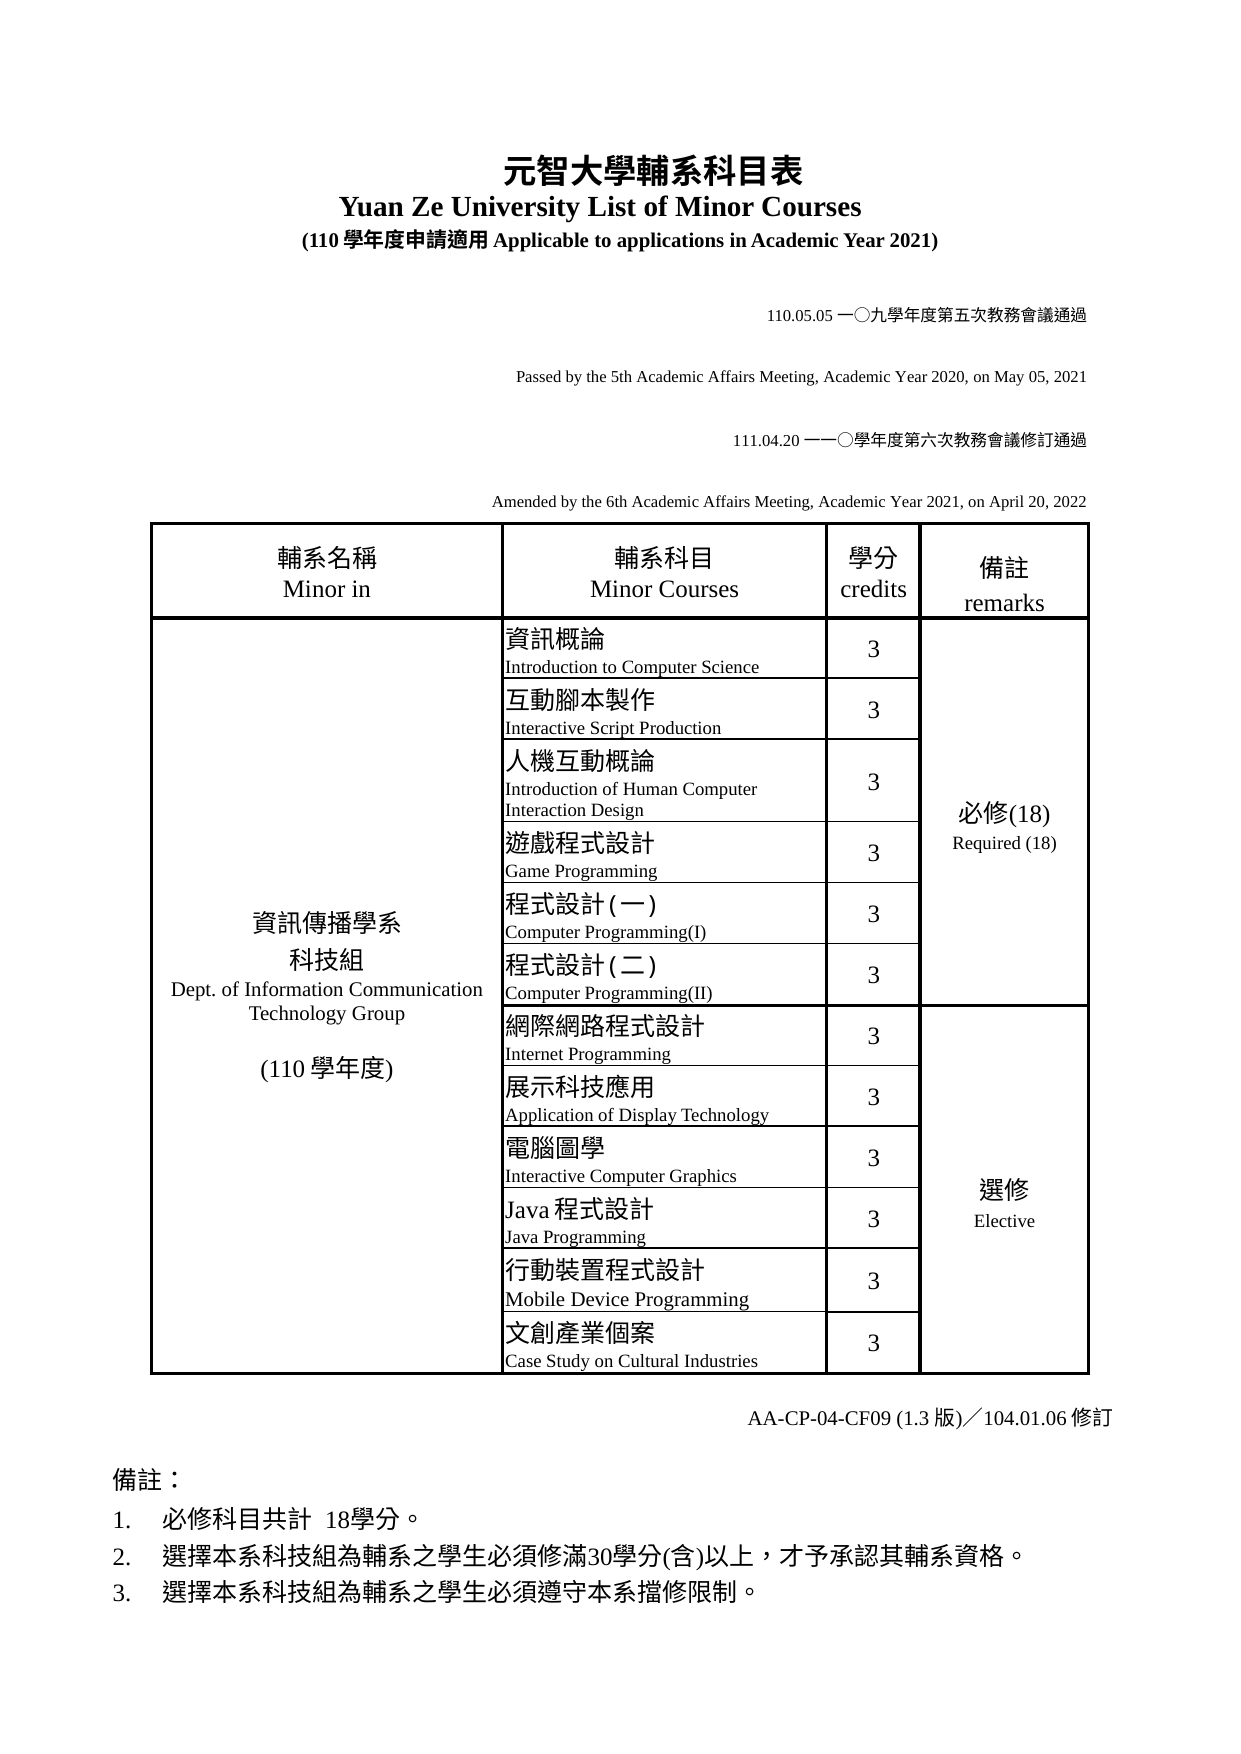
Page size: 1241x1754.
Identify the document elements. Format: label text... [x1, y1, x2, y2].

table_cell 行動裝置程式設計 Mobile Device Programming [504, 1249, 825, 1311]
table_cell 電腦圖學 Interactive Computer Graphics [504, 1127, 825, 1186]
text 元智大學輔系科目表 [162, 127, 1144, 189]
table_cell 互動腳本製作 Interactive Script Production [504, 679, 825, 738]
table_cell 3 [828, 944, 918, 1003]
table_cell 網際網路程式設計 Internet Programming [504, 1007, 825, 1064]
table_cell 3 [828, 883, 918, 943]
text 備註： [112, 1437, 1128, 1500]
table_cell 必修(18) Required (18) [922, 620, 1087, 1003]
table_header 備註 remarks [922, 525, 1087, 616]
table_cell 資訊概論 Introduction to Computer Science [504, 620, 825, 677]
text 111.04.20 一一○學年度第六次教務會議修訂通過 [112, 397, 1087, 459]
text Amended by the 6th Academic Affairs Meeting, Academic Year 2021, on April 20, 2022 [112, 459, 1087, 522]
table_cell 文創產業個案 Case Study on Cultural Industries [504, 1312, 825, 1372]
text (110學年度申請適用Applicable to applications in Academic Year 2021) [112, 223, 1128, 253]
table_cell 3 [828, 679, 918, 738]
table_cell 3 [828, 1188, 918, 1247]
list 選擇本系科技組為輔系之學生必須修滿30學分(含)以上，才予承認其輔系資格。 [112, 1536, 1128, 1572]
text 110.05.05 一○九學年度第五次教務會議通過 [160, 272, 1087, 334]
table_header 輔系名稱 Minor in [153, 525, 501, 616]
table_cell 人機互動概論 Introduction of Human Computer Interaction Design [504, 740, 825, 821]
table_cell 3 [828, 740, 918, 821]
list 必修科目共計 18學分。 [112, 1500, 1128, 1536]
table_header 輔系科目 Minor Courses [504, 525, 825, 616]
table_cell 3 [828, 620, 918, 677]
list 選擇本系科技組為輔系之學生必須遵守本系擋修限制。 [112, 1572, 1128, 1608]
table_cell 3 [828, 1007, 918, 1064]
table_cell 3 [828, 822, 918, 882]
table_cell 展示科技應用 Application of Display Technology [504, 1066, 825, 1125]
table_cell 資訊傳播學系 科技組 Dept. of Information Communication Technology Group (110學年度) [153, 620, 501, 1372]
table_cell 3 [828, 1313, 918, 1372]
table_cell 3 [828, 1127, 918, 1186]
table_cell 程式設計(二) Computer Programming(II) [504, 944, 825, 1003]
table_cell 3 [828, 1066, 918, 1125]
table_cell 程式設計(一) Computer Programming(I) [504, 883, 825, 943]
table_header 學分 credits [828, 525, 918, 616]
table_cell Java程式設計 Java Programming [504, 1188, 825, 1247]
text AA-CP-04-CF09 (1.3 版)／104.01.06 修訂 [112, 1375, 1113, 1437]
table_cell 3 [828, 1249, 918, 1311]
text Yuan Ze University List of Minor Courses [112, 189, 1088, 223]
table_cell 遊戲程式設計 Game Programming [504, 822, 825, 882]
table_cell 選修 Elective [922, 1007, 1087, 1372]
text Passed by the 5th Academic Affairs Meeting, Academic Year 2020, on May 05, 2021 [112, 334, 1087, 397]
